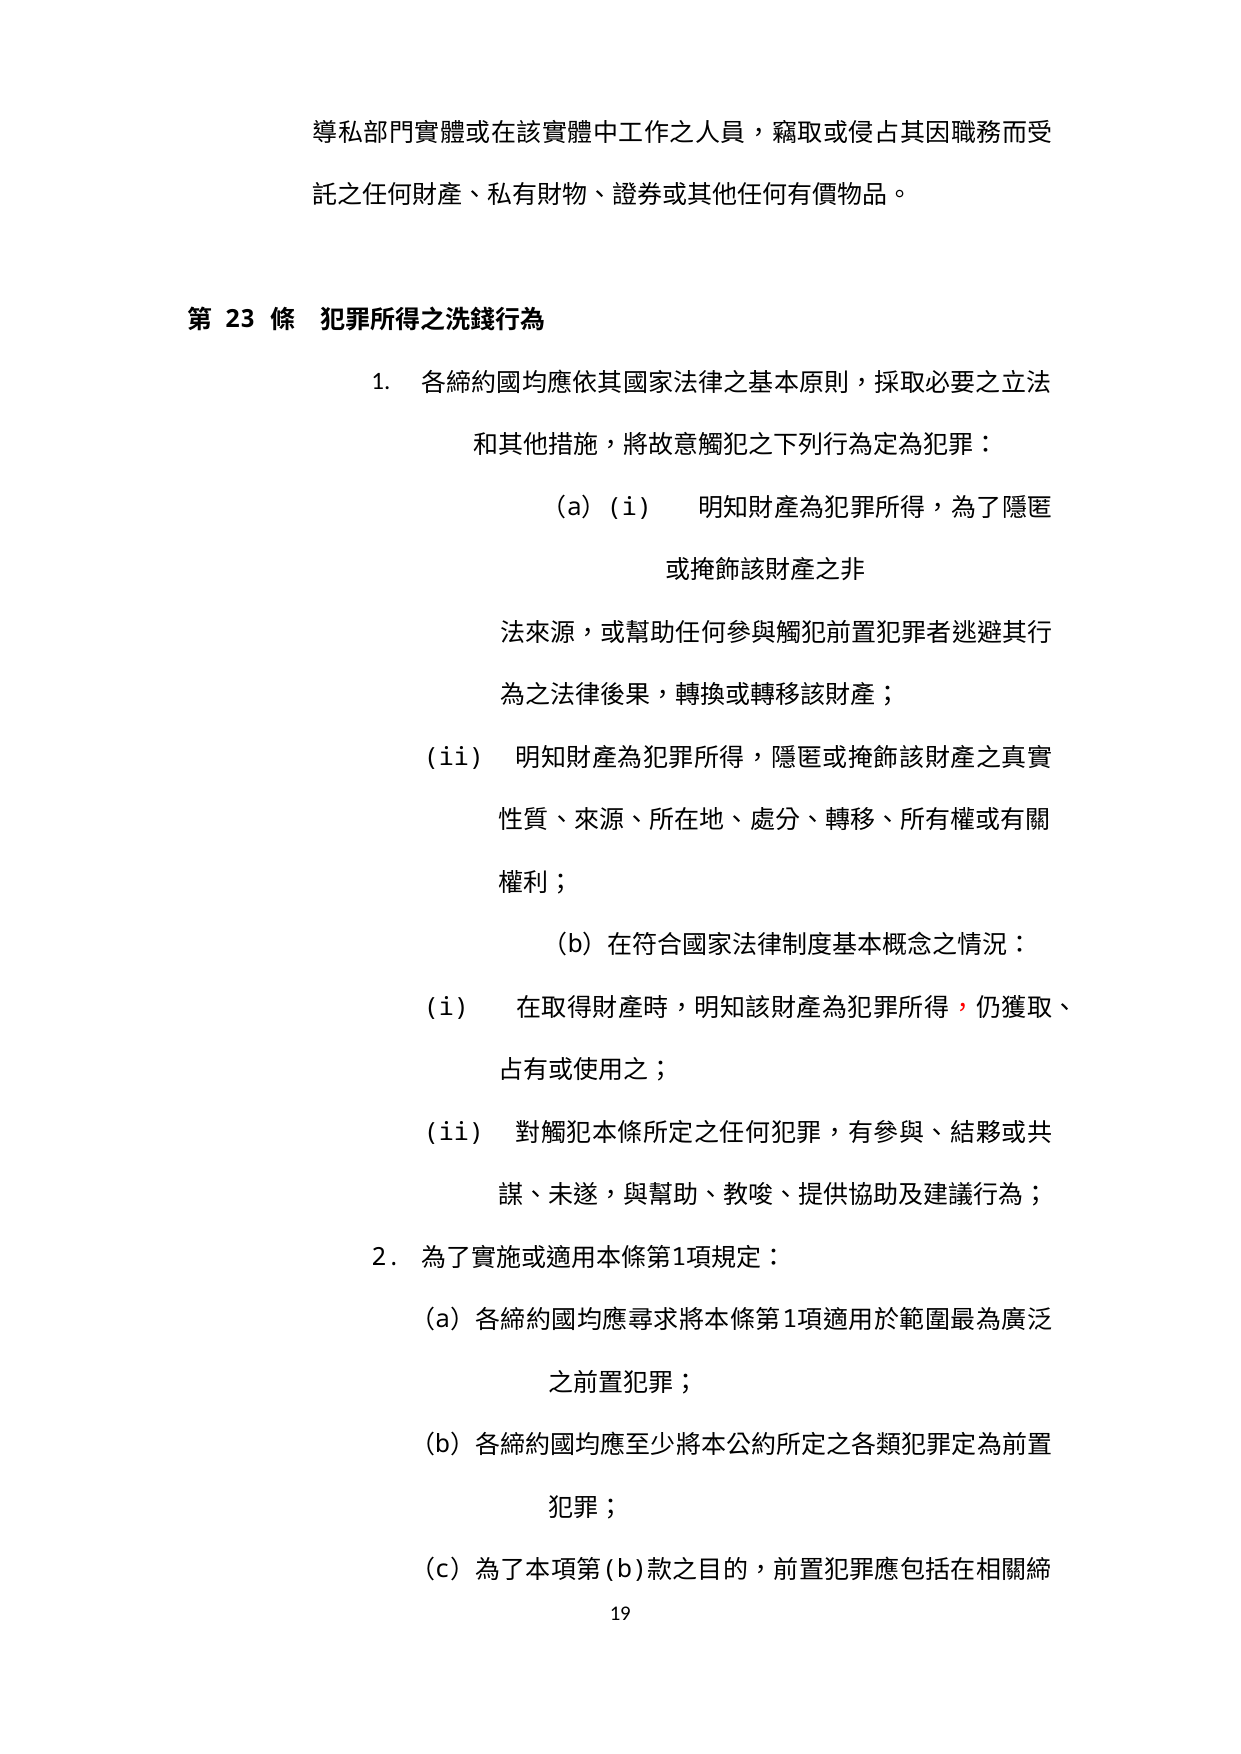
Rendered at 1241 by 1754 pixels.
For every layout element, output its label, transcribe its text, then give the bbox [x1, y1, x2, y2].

text (ii) 明知財產為犯罪所得，隱匿或掩飾該財產之真實性質、來源、所在地、處分、轉移、所有權或有關權利； [424, 714, 1053, 901]
text 第 23 條 犯罪所得之洗錢行為 [187, 276, 1053, 339]
text (ii) 對觸犯本條所定之任何犯罪，有參與、結夥或共謀、未遂，與幫助、教唆、提供協助及建議行為； [424, 1089, 1053, 1214]
text 導私部門實體或在該實體中工作之人員，竊取或侵占其因職務而受託之任何財產、私有財物、證券或其他任何有價物品。 [312, 89, 1053, 214]
list 各締約國均應依其國家法律之基本原則，採取必要之立法和其他措施，將故意觸犯之下列行為定為犯罪： [371, 339, 1053, 464]
list 各締約國均應尋求將本條第1項適用於範圍最為廣泛之前置犯罪； [410, 1276, 1053, 1401]
list 為了實施或適用本條第1項規定： [371, 1214, 1053, 1276]
list 為了本項第(b)款之目的，前置犯罪應包括在相關締 [410, 1526, 1053, 1589]
text 法來源，或幫助任何參與觸犯前置犯罪者逃避其行為之法律後果，轉換或轉移該財產； [500, 589, 1053, 714]
text (i) 在取得財產時，明知該財產為犯罪所得，仍獲取、占有或使用之； [424, 964, 1053, 1089]
list 各締約國均應至少將本公約所定之各類犯罪定為前置犯罪； [410, 1401, 1053, 1526]
list (i) 明知財產為犯罪所得，為了隱匿或掩飾該財產之非 [542, 464, 1053, 589]
list 在符合國家法律制度基本概念之情況： [543, 901, 1053, 964]
